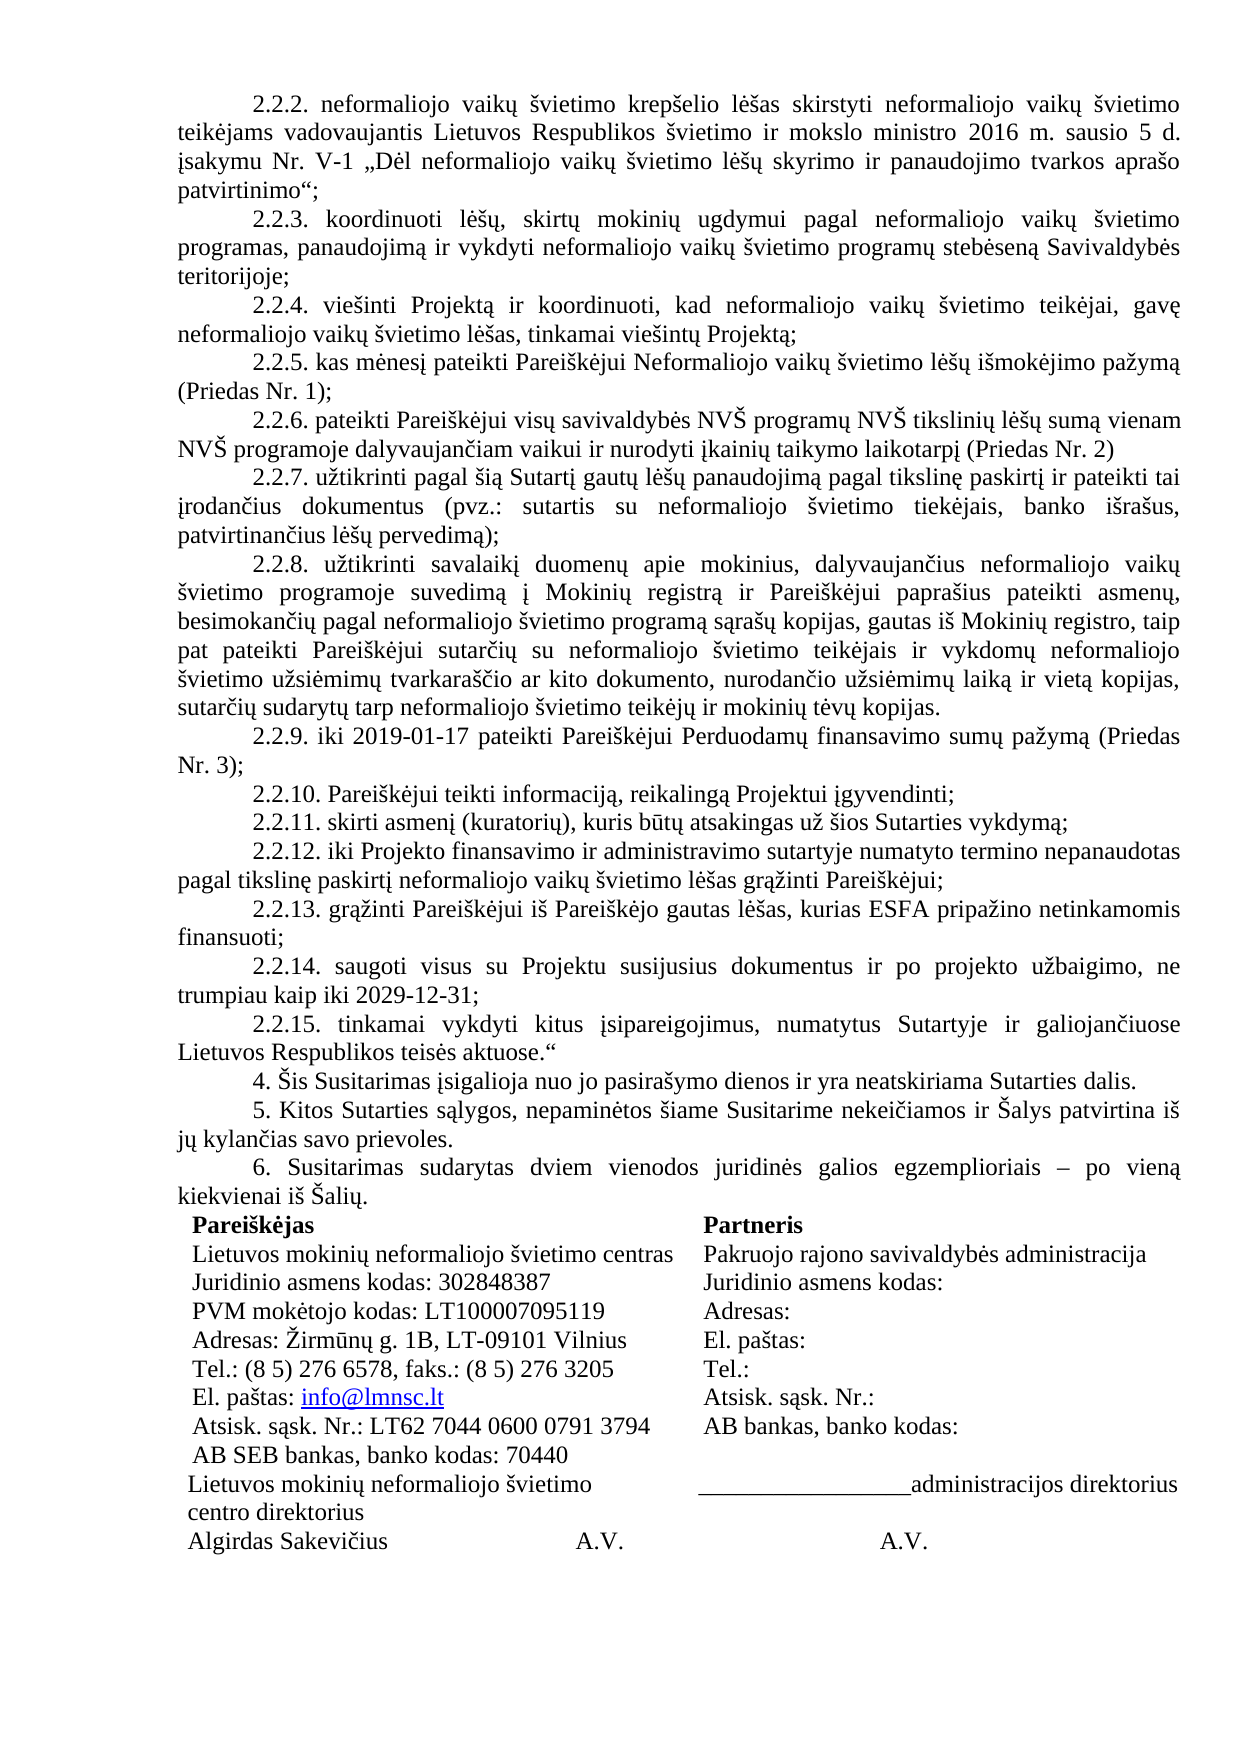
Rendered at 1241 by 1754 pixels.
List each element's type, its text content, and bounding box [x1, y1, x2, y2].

text 2.2.2. neformaliojo vaikų švietimo krepšelio lėšas skirstyti neformaliojo vaikų švietimo teikėjams vadovaujantis Lietuvos Respublikos švietimo ir mokslo ministro 2016 m. sausio 5 d. įsakymu Nr. V-1 „Dėl neformaliojo vaikų švietimo lėšų skyrimo ir panaudojimo tvarkos aprašo patvirtinimo“; [177, 89, 1181, 204]
table_cell [176, 1411, 181, 1440]
text 2.2.10. Pareiškėjui teikti informaciją, reikalingą Projektui įgyvendinti; [177, 779, 1181, 807]
table_cell Atsisk. sąsk. Nr.: [692, 1383, 1201, 1411]
table_cell Juridinio asmens kodas: 302848387 [181, 1268, 692, 1296]
text 2.2.4. viešinti Projektą ir koordinuoti, kad neformaliojo vaikų švietimo teikėjai, gavę neformaliojo vaikų švietimo lėšas, tinkamai viešintų Projektą; [177, 290, 1181, 347]
table_cell Adresas: [692, 1296, 1201, 1325]
table_header [176, 1210, 181, 1239]
table_cell [692, 1440, 1201, 1469]
table_cell PVM mokėtojo kodas: LT100007095119 [181, 1296, 692, 1325]
table_cell Lietuvos mokinių neformaliojo švietimo centro direktorius Algirdas Sakevičius A.V. [176, 1469, 687, 1584]
table_cell AB bankas, banko kodas: [692, 1411, 1201, 1440]
table_cell [176, 1268, 181, 1296]
text 2.2.12. iki Projekto finansavimo ir administravimo sutartyje numatyto termino nepanaudotas pagal tikslinę paskirtį neformaliojo vaikų švietimo lėšas grąžinti Pareiškėjui; [177, 836, 1181, 894]
text 2.2.3. koordinuoti lėšų, skirtų mokinių ugdymui pagal neformaliojo vaikų švietimo programas, panaudojimą ir vykdyti neformaliojo vaikų švietimo programų stebėseną Savivaldybės teritorijoje; [177, 204, 1181, 290]
table_header Pareiškėjas [181, 1210, 692, 1239]
text 2.2.15. tinkamai vykdyti kitus įsipareigojimus, numatytus Sutartyje ir galiojančiuose Lietuvos Respublikos teisės aktuose.“ [177, 1009, 1181, 1066]
text 2.2.7. užtikrinti pagal šią Sutartį gautų lėšų panaudojimą pagal tikslinę paskirtį ir pateikti tai įrodančius dokumentus (pvz.: sutartis su neformaliojo švietimo tiekėjais, banko išrašus, patvirtinančius lėšų pervedimą); [177, 462, 1181, 549]
table_cell Tel.: [692, 1354, 1201, 1382]
table_cell Lietuvos mokinių neformaliojo švietimo centras [181, 1239, 692, 1267]
text 2.2.9. iki 2019-01-17 pateikti Pareiškėjui Perduodamų finansavimo sumų pažymą (Priedas Nr. 3); [177, 721, 1181, 779]
table_cell Adresas: Žirmūnų g. 1B, LT-09101 Vilnius [181, 1325, 692, 1354]
table_cell [176, 1354, 181, 1382]
table_cell _________________administracijos direktorius A.V. [687, 1469, 1201, 1584]
table_cell El. paštas: info@lmnsc.lt [181, 1383, 692, 1411]
text 4. Šis Susitarimas įsigalioja nuo jo pasirašymo dienos ir yra neatskiriama Sutarties dalis. [177, 1066, 1181, 1095]
table_cell Tel.: (8 5) 276 6578, faks.: (8 5) 276 3205 [181, 1354, 692, 1382]
table_cell [176, 1239, 181, 1267]
table_cell [176, 1440, 181, 1469]
table_cell Atsisk. sąsk. Nr.: LT62 7044 0600 0791 3794 [181, 1411, 692, 1440]
table_cell Pakruojo rajono savivaldybės administracija [692, 1239, 1201, 1267]
text 2.2.11. skirti asmenį (kuratorių), kuris būtų atsakingas už šios Sutarties vykdymą; [177, 807, 1181, 836]
table_cell Juridinio asmens kodas: [692, 1268, 1201, 1296]
text 6. Susitarimas sudarytas dviem vienodos juridinės galios egzemplioriais – po vieną kiekvienai iš Šalių. [177, 1152, 1181, 1210]
table_cell [176, 1325, 181, 1354]
text 2.2.5. kas mėnesį pateikti Pareiškėjui Neformaliojo vaikų švietimo lėšų išmokėjimo pažymą (Priedas Nr. 1); [177, 347, 1181, 405]
text 2.2.6. pateikti Pareiškėjui visų savivaldybės NVŠ programų NVŠ tikslinių lėšų sumą vienam NVŠ programoje dalyvaujančiam vaikui ir nurodyti įkainių taikymo laikotarpį (Priedas Nr. 2) [177, 405, 1181, 462]
text 2.2.13. grąžinti Pareiškėjui iš Pareiškėjo gautas lėšas, kurias ESFA pripažino netinkamomis finansuoti; [177, 894, 1181, 951]
table_header Partneris [692, 1210, 1201, 1239]
table_cell [176, 1383, 181, 1411]
table_cell El. paštas: [692, 1325, 1201, 1354]
text 2.2.8. užtikrinti savalaikį duomenų apie mokinius, dalyvaujančius neformaliojo vaikų švietimo programoje suvedimą į Mokinių registrą ir Pareiškėjui paprašius pateikti asmenų, besimokančių pagal neformaliojo švietimo programą sąrašų kopijas, gautas iš Mokinių registro, taip pat pateikti Pareiškėjui sutarčių su neformaliojo švietimo teikėjais ir vykdomų neformaliojo švietimo užsiėmimų tvarkaraščio ar kito dokumento, nurodančio užsiėmimų laiką ir vietą kopijas, sutarčių sudarytų tarp neformaliojo švietimo teikėjų ir mokinių tėvų kopijas. [177, 549, 1181, 721]
table_cell [176, 1296, 181, 1325]
table_cell AB SEB bankas, banko kodas: 70440 [181, 1440, 692, 1469]
text 2.2.14. saugoti visus su Projektu susijusius dokumentus ir po projekto užbaigimo, ne trumpiau kaip iki 2029-12-31; [177, 951, 1181, 1009]
text 5. Kitos Sutarties sąlygos, nepaminėtos šiame Susitarime nekeičiamos ir Šalys patvirtina iš jų kylančias savo prievoles. [177, 1095, 1181, 1152]
